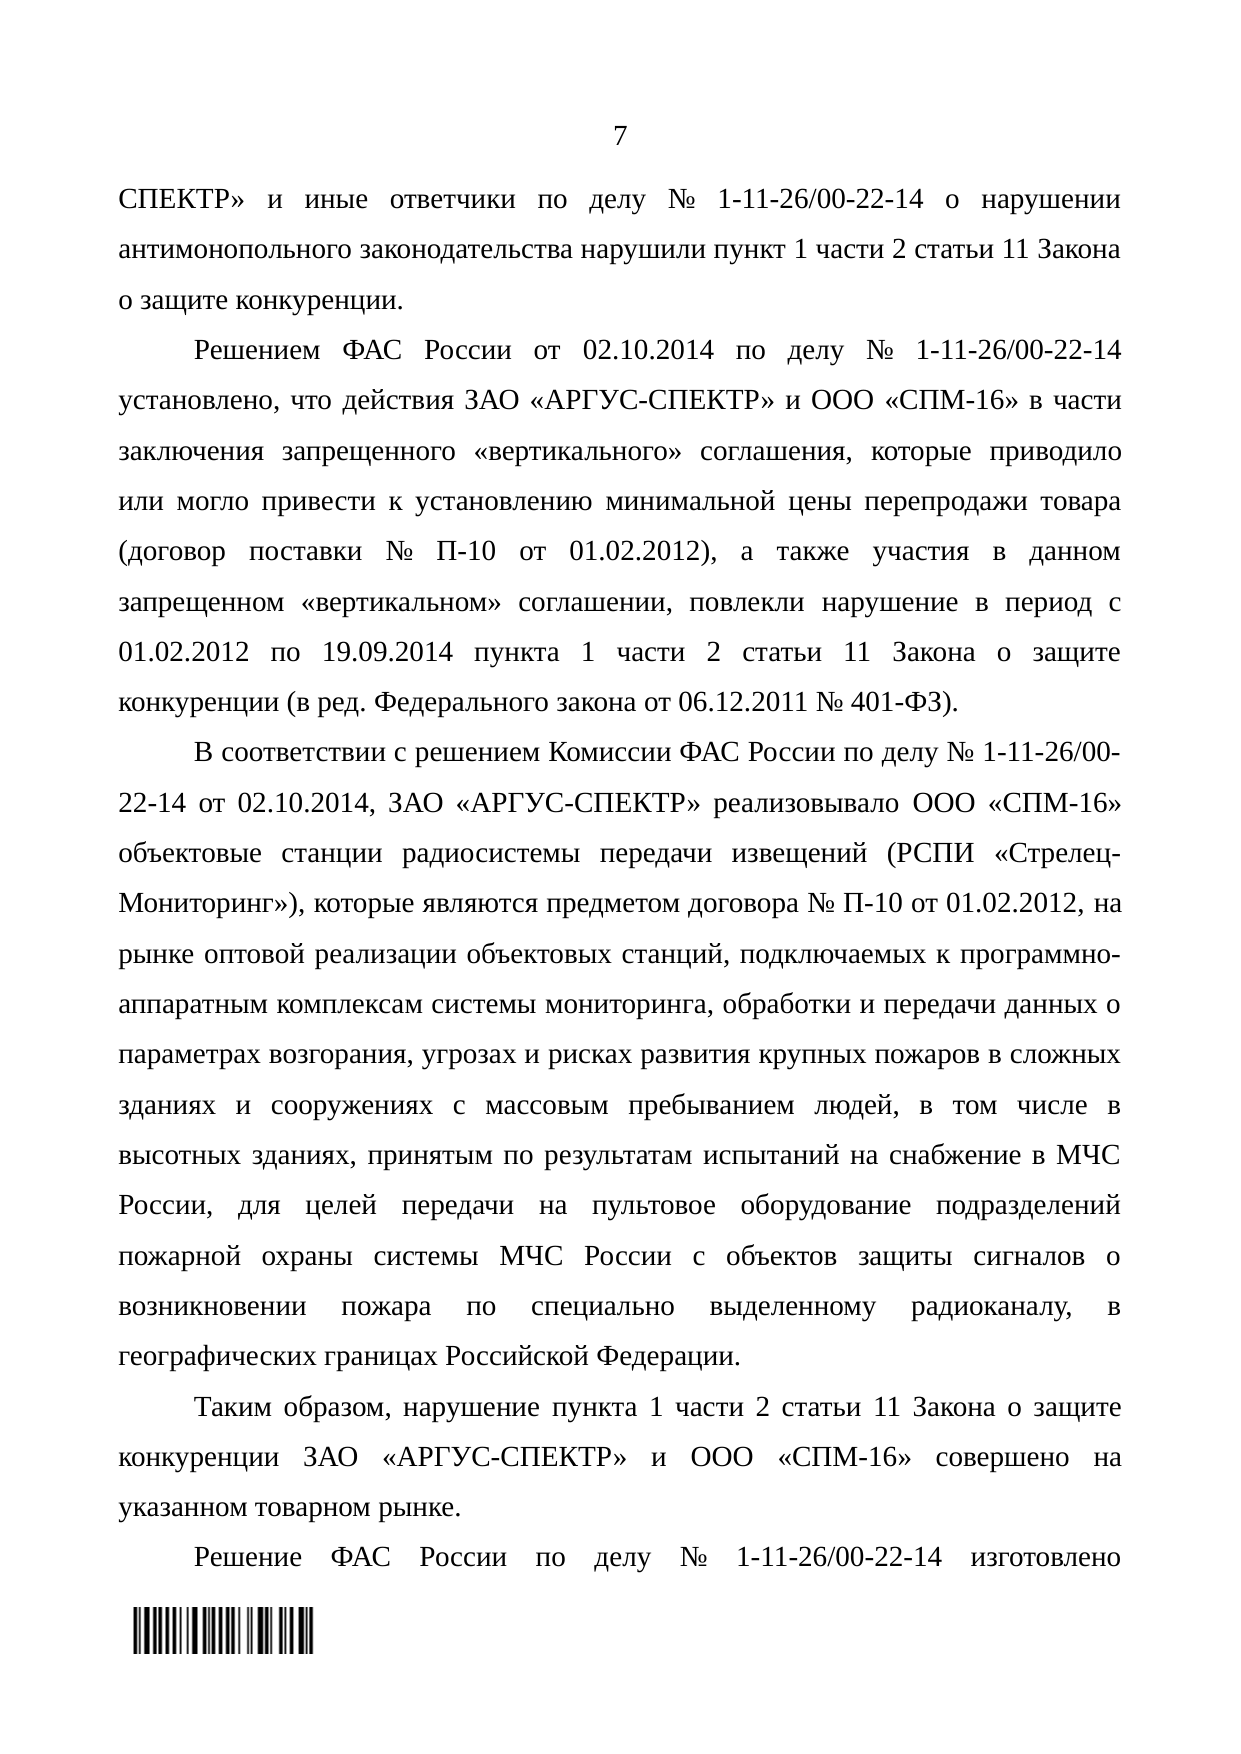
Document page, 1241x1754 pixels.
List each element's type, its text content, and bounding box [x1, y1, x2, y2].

text В соответствии с решением Комиссии ФАС России по делу № 1-11-26/00-22-14 от 02.10.2014, ЗАО «АРГУС-СПЕКТР» реализовывало ООО «СПМ-16» объектовые станции радиосистемы передачи извещений (РСПИ «Стрелец-Мониторинг»), которые являются предметом договора № П-10 от 01.02.2012, на рынке оптовой реализации объектовых станций, подключаемых к программно-аппаратным комплексам системы мониторинга, обработки и передачи данных о параметрах возгорания, угрозах и рисках развития крупных пожаров в сложных зданиях и сооружениях с массовым пребыванием людей, в том числе в высотных зданиях, принятым по результатам испытаний на снабжение в МЧС России, для целей передачи на пультовое оборудование подразделений пожарной охраны системы МЧС России с объектов защиты сигналов о возникновении пожара по специально выделенному радиоканалу, в географических границах Российской Федерации. [118, 734, 1122, 1372]
picture [118, 1607, 331, 1654]
text Таким образом, нарушение пункта 1 части 2 статьи 11 Закона о защите конкуренции ЗАО «АРГУС-СПЕКТР» и ООО «СПМ-16» совершено на указанном товарном рынке. [118, 1389, 1122, 1523]
text Решением ФАС России от 02.10.2014 по делу № 1-11-26/00-22-14 установлено, что действия ЗАО «АРГУС-СПЕКТР» и ООО «СПМ-16» в части заключения запрещенного «вертикального» соглашения, которые приводило или могло привести к установлению минимальной цены перепродажи товара (договор поставки № П-10 от 01.02.2012), а также участия в данном запрещенном «вертикальном» соглашении, повлекли нарушение в период с 01.02.2012 по 19.09.2014 пункта 1 части 2 статьи 11 Закона о защите конкуренции (в ред. Федерального закона от 06.12.2011 № 401-ФЗ). [118, 332, 1122, 718]
text СПЕКТР» и иные ответчики по делу № 1-11-26/00-22-14 о нарушении антимонопольного законодательства нарушили пункт 1 части 2 статьи 11 Закона о защите конкуренции. [118, 181, 1122, 315]
text Решение ФАС России по делу № 1-11-26/00-22-14 изготовлено [118, 1539, 1122, 1573]
